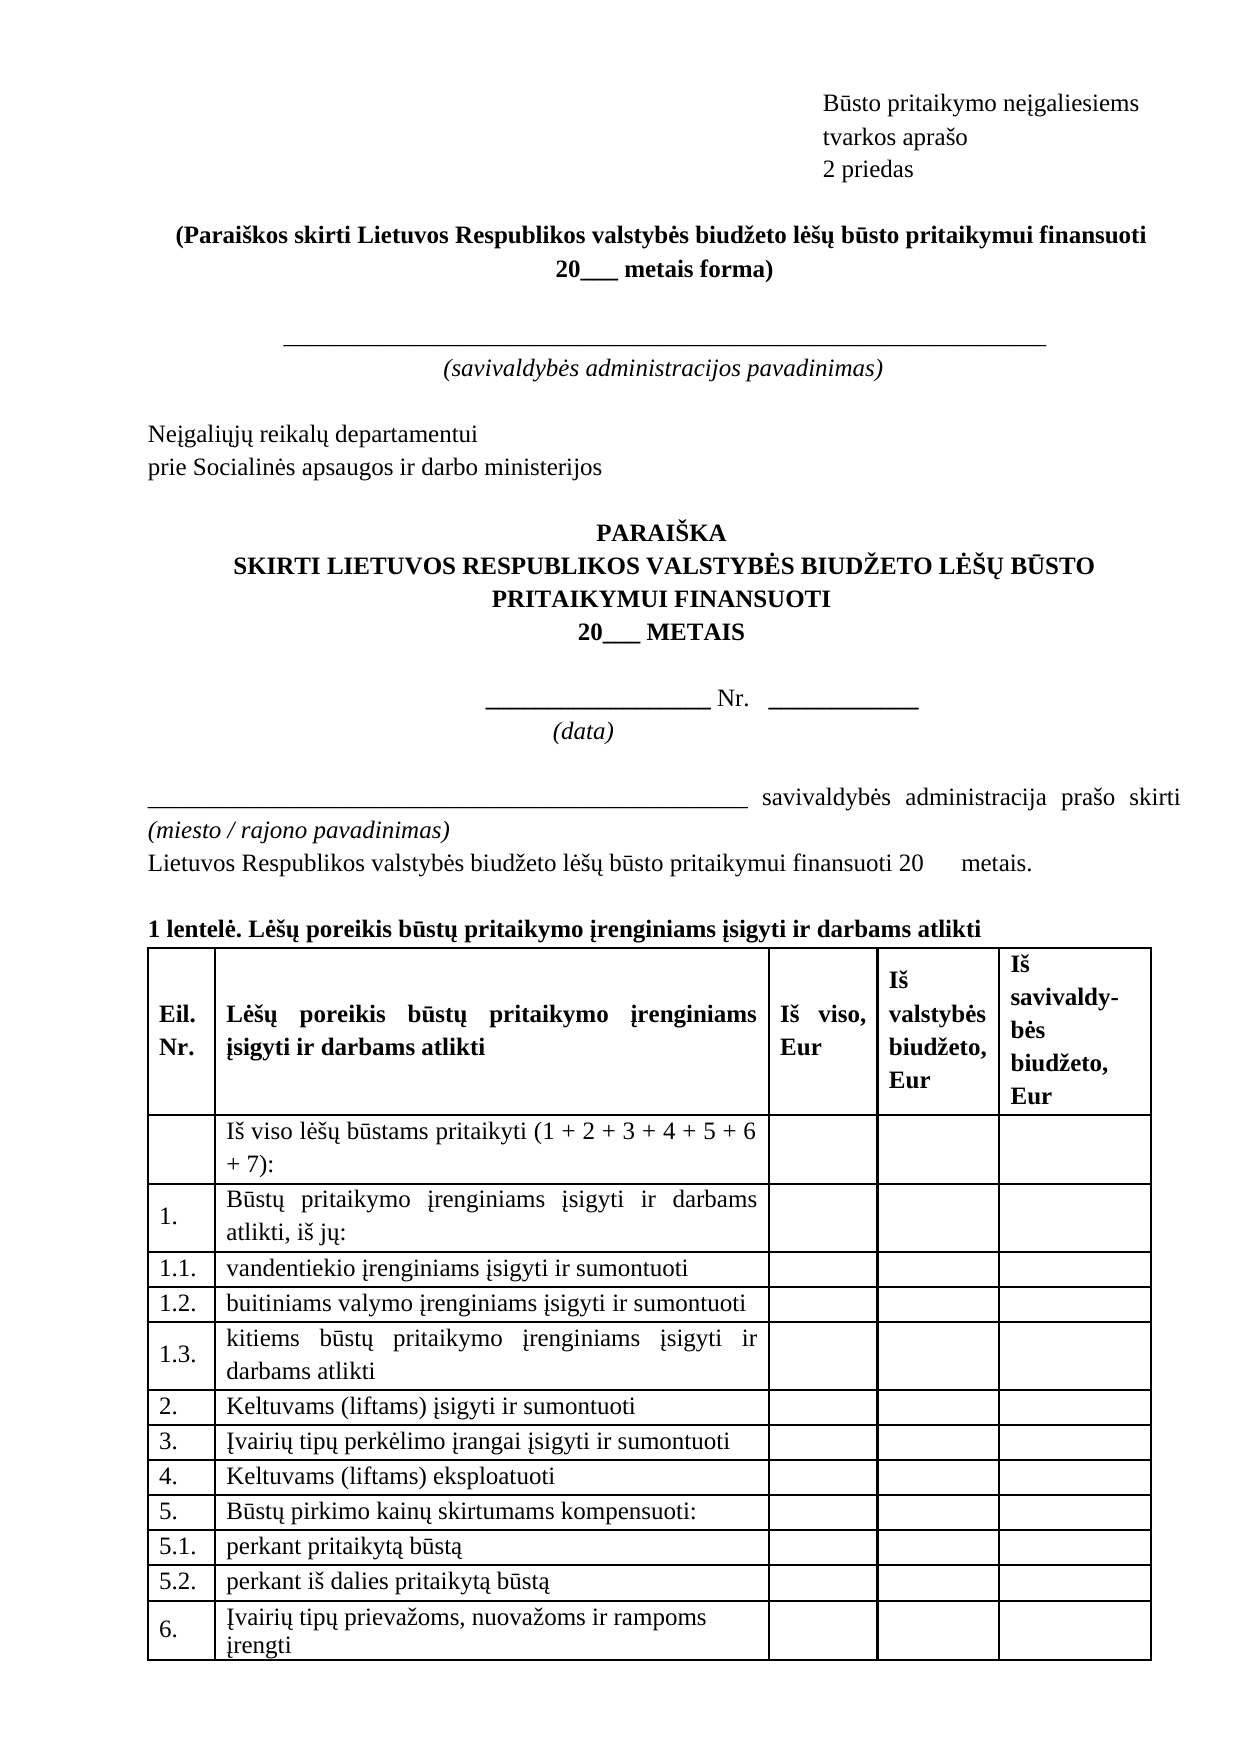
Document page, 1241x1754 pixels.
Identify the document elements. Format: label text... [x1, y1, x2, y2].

table_cell buitiniams valymo įrenginiams įsigyti ir sumontuoti [216, 1288, 768, 1321]
table_cell [770, 1253, 876, 1286]
table_cell 5.2. [149, 1566, 214, 1599]
table_cell 1.2. [149, 1288, 214, 1321]
table_cell [879, 1288, 998, 1321]
table_cell 6. [149, 1602, 214, 1659]
text SKIRTI LIETUVOS RESPUBLIKOS VALSTYBĖS BIUDŽETO LĖŠŲ BŪSTO PRITAIKYMUI FINANSUOTI [148, 551, 1181, 613]
table_cell 3. [149, 1426, 214, 1459]
table_header Lėšų poreikis būstų pritaikymo įrenginiams įsigyti ir darbams atlikti [216, 949, 768, 1114]
table_cell [1000, 1602, 1150, 1659]
table_cell [1000, 1426, 1150, 1459]
table_cell Įvairių tipų prievažoms, nuovažoms ir rampoms įrengti [216, 1602, 768, 1659]
table_cell kitiems būstų pritaikymo įrenginiams įsigyti ir darbams atlikti [216, 1323, 768, 1389]
table_cell [879, 1602, 998, 1659]
text Lietuvos Respublikos valstybės biudžeto lėšų būsto pritaikymui finansuoti 20 metais. [148, 848, 1181, 877]
table_cell 5.1. [149, 1531, 214, 1564]
table_cell [879, 1566, 998, 1599]
text Neįgaliųjų reikalų departamentui [148, 419, 1181, 447]
table_cell 1.3. [149, 1323, 214, 1389]
text 2 priedas [823, 154, 1181, 183]
table_cell [879, 1323, 998, 1389]
table_header Iš valstybės biudžeto, Eur [879, 949, 998, 1114]
table_cell [770, 1323, 876, 1389]
table_cell [770, 1531, 876, 1564]
table_cell perkant pritaikytą būstą [216, 1531, 768, 1564]
table_cell [770, 1288, 876, 1321]
table_cell 1.1. [149, 1253, 214, 1286]
table_header Iš savivaldy-bės biudžeto, Eur [1000, 949, 1150, 1114]
text prie Socialinės apsaugos ir darbo ministerijos [148, 452, 1181, 481]
table_cell [1000, 1391, 1150, 1424]
table_cell perkant iš dalies pritaikytą būstą [216, 1566, 768, 1599]
table_cell [149, 1116, 214, 1182]
text (savivaldybės administracijos pavadinimas) [148, 353, 1181, 381]
table_cell [770, 1496, 876, 1529]
table_cell 1. [149, 1185, 214, 1251]
table_cell 5. [149, 1496, 214, 1529]
table_cell [879, 1496, 998, 1529]
table_cell [879, 1116, 998, 1182]
table_cell [770, 1426, 876, 1459]
table_cell [879, 1391, 998, 1424]
table_cell [770, 1116, 876, 1182]
table_cell 2. [149, 1391, 214, 1424]
table_cell [770, 1602, 876, 1659]
table_cell [879, 1185, 998, 1251]
text ________________________________________________ savivaldybės administracija prašo skirti (miesto / rajono pavadinimas) [148, 782, 1181, 844]
table_cell [1000, 1566, 1150, 1599]
table_cell 4. [149, 1461, 214, 1494]
text 20___ metais forma) [148, 254, 1181, 282]
table_cell [770, 1566, 876, 1599]
text PARAIŠKA [148, 518, 1181, 547]
table_cell [1000, 1496, 1150, 1529]
table_header Eil. Nr. [149, 949, 214, 1114]
table_cell [879, 1461, 998, 1494]
table_cell [1000, 1323, 1150, 1389]
table_cell [770, 1391, 876, 1424]
table_header Iš viso, Eur [770, 949, 876, 1114]
table_cell [1000, 1116, 1150, 1182]
table_cell [879, 1426, 998, 1459]
table_cell Būstų pritaikymo įrenginiams įsigyti ir darbams atlikti, iš jų: [216, 1185, 768, 1251]
table_cell [1000, 1253, 1150, 1286]
table_cell Įvairių tipų perkėlimo įrangai įsigyti ir sumontuoti [216, 1426, 768, 1459]
table_cell [1000, 1461, 1150, 1494]
table_cell [1000, 1531, 1150, 1564]
table_cell [1000, 1185, 1150, 1251]
text (data) [418, 716, 1181, 745]
table_cell Iš viso lėšų būstams pritaikyti (1 + 2 + 3 + 4 + 5 + 6 + 7): [216, 1116, 768, 1182]
table_cell [1000, 1288, 1150, 1321]
text tvarkos aprašo [823, 122, 1181, 150]
table_cell Būstų pirkimo kainų skirtumams kompensuoti: [216, 1496, 768, 1529]
text Būsto pritaikymo neįgaliesiems [823, 88, 1181, 117]
table_cell [770, 1461, 876, 1494]
table_cell Keltuvams (liftams) įsigyti ir sumontuoti [216, 1391, 768, 1424]
table_cell [770, 1185, 876, 1251]
table_cell [879, 1253, 998, 1286]
text 1 lentelė. Lėšų poreikis būstų pritaikymo įrenginiams įsigyti ir darbams atlikti [148, 914, 1181, 943]
text __________________ Nr. ____________ [148, 683, 1181, 712]
text 20___ METAIS [148, 617, 1181, 646]
table_cell Keltuvams (liftams) eksploatuoti [216, 1461, 768, 1494]
text (Paraiškos skirti Lietuvos Respublikos valstybės biudžeto lėšų būsto pritaikymui finansuoti [148, 221, 1181, 249]
text _____________________________________________________________ [148, 320, 1181, 348]
table_cell [879, 1531, 998, 1564]
table_cell vandentiekio įrenginiams įsigyti ir sumontuoti [216, 1253, 768, 1286]
